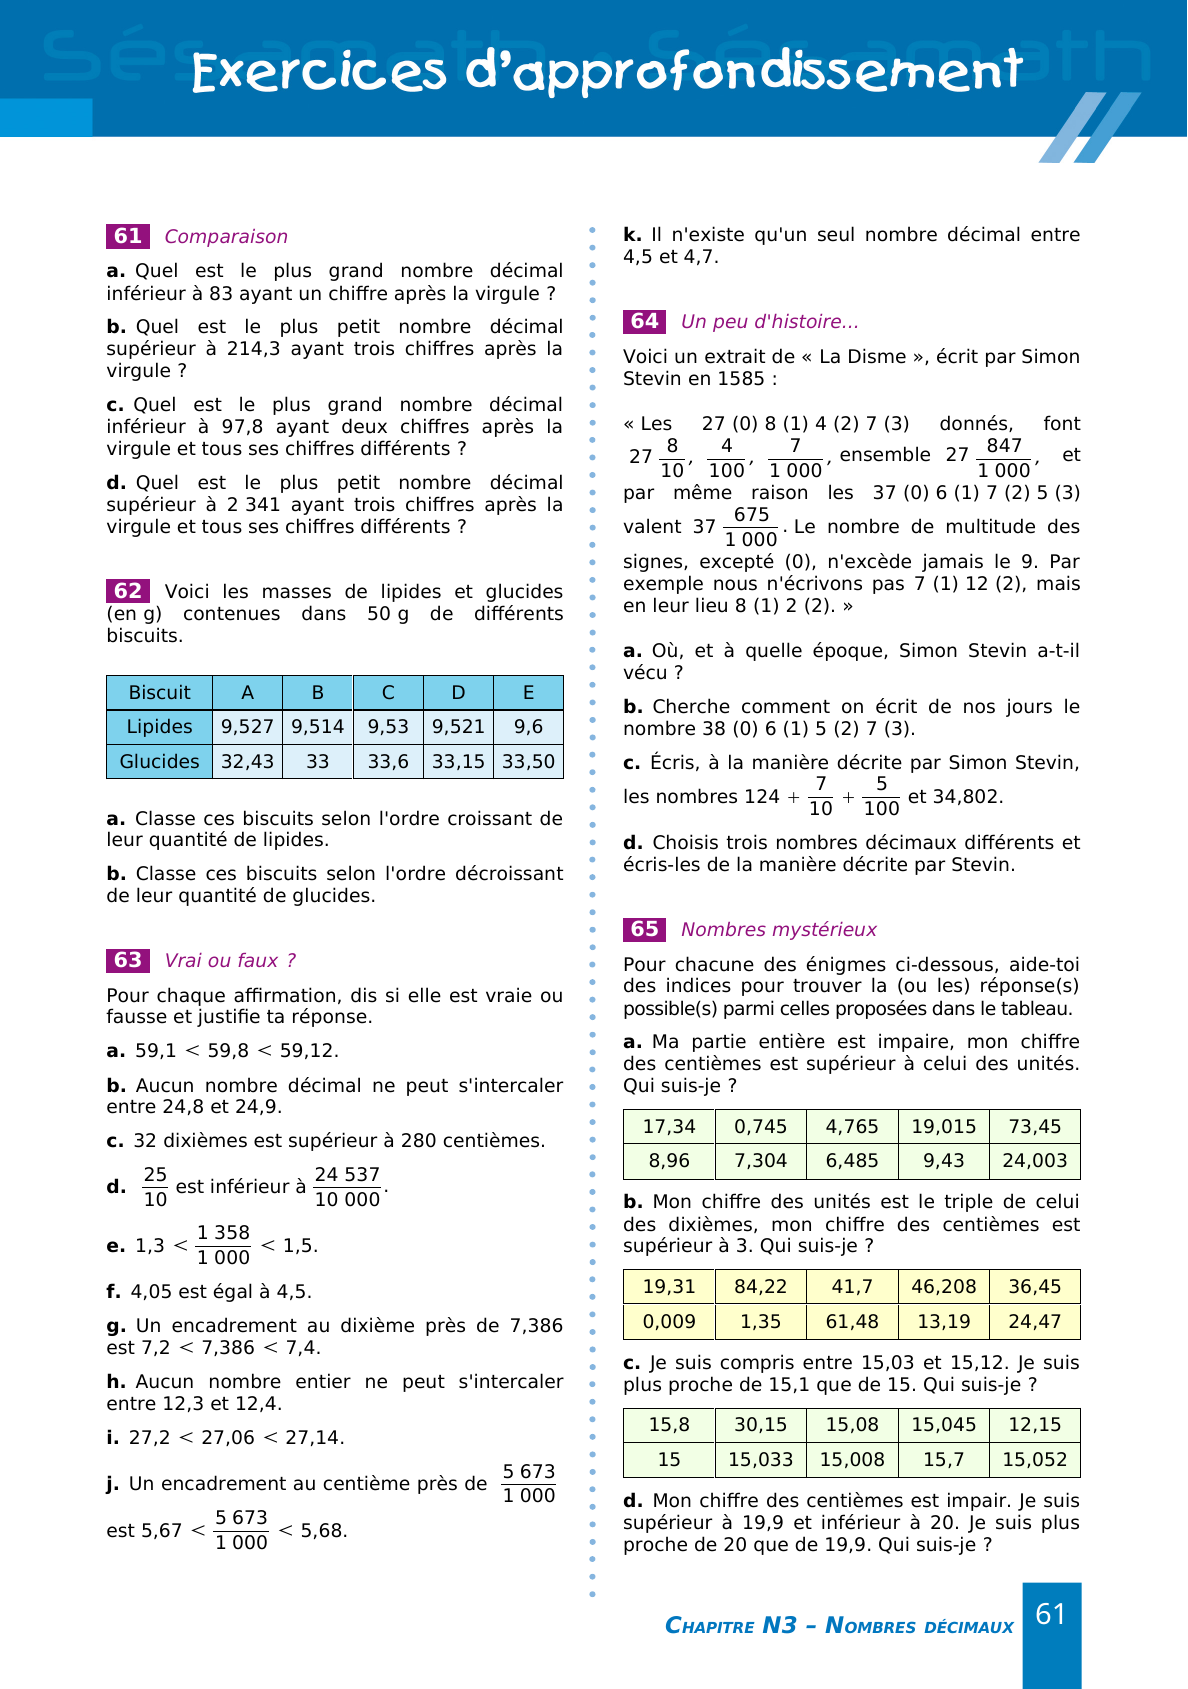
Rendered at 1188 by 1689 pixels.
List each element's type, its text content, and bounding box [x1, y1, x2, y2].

table_cell 15,008 [807, 1443, 898, 1477]
table_cell 15,033 [716, 1443, 806, 1477]
list Voici un extrait de « La Disme », écrit par Simon Stevin en 1585 : [623, 346, 1081, 390]
list 59,1  59,8  59,12. [106, 1040, 564, 1063]
table_header 30,15 [716, 1409, 806, 1442]
list Je suis compris entre 15,03 et 15,12. Je suis plus proche de 15,1 que de 15. Qui suis-je ? [623, 1352, 1081, 1396]
table_header C [354, 676, 423, 709]
list Ma partie entière est impaire, mon chiffre des centièmes est supérieur à celui des unités. Qui suis-je ? [623, 1031, 1081, 1097]
list est inférieur à [106, 1164, 564, 1211]
list Un encadrement au dixième près de 7,386 est 7,2  7,386  7,4. [106, 1314, 564, 1359]
table_cell 7,304 [716, 1144, 806, 1179]
table_header 73,45 [990, 1110, 1080, 1143]
table_cell 15,7 [899, 1443, 989, 1477]
table_header 19,015 [899, 1110, 989, 1143]
table_cell 0,009 [624, 1305, 714, 1339]
table_cell 33,6 [354, 745, 423, 778]
list 1,3  1,5. [106, 1222, 564, 1269]
list Aucun nombre décimal ne peut s'intercaler entre 24,8 et 24,9. [106, 1074, 564, 1118]
table_header 15,8 [624, 1409, 714, 1442]
table_header 84,22 [716, 1270, 806, 1303]
list Quel est le plus petit nombre décimal supérieur à 2 341 ayant trois chiffres après la virgule et tous ses chiffres différents ? [106, 472, 564, 537]
list Nombres mystérieux [623, 917, 1081, 942]
table_header E [494, 676, 563, 709]
table_cell 9,6 [494, 711, 563, 744]
list Quel est le plus grand nombre décimal inférieur à 97,8 ayant deux chiffres après la virgule et tous ses chiffres différents ? [106, 394, 564, 460]
table_header A [213, 676, 282, 709]
table_header 4,765 [807, 1110, 898, 1143]
list Quel est le plus grand nombre décimal inférieur à 83 ayant un chiffre après la virgule ? [106, 260, 564, 304]
table_cell 33 [283, 745, 352, 778]
list Classe ces biscuits selon l'ordre croissant de leur quantité de lipides. [106, 807, 564, 851]
table_header Biscuit [107, 676, 212, 709]
table_header 17,34 [624, 1110, 714, 1143]
table_cell 13,19 [899, 1305, 989, 1339]
table_cell 61,48 [807, 1305, 898, 1339]
list Mon chiffre des centièmes est impair. Je suis supérieur à 19,9 et inférieur à 20. Je suis plus proche de 20 que de 19,9. Qui suis-je ? [623, 1490, 1081, 1556]
table_header 46,208 [899, 1270, 989, 1303]
list Un encadrement au centième près de est 5,67  5,68. [106, 1461, 564, 1554]
table_cell 24,003 [990, 1144, 1080, 1179]
table_header 12,15 [990, 1409, 1080, 1442]
list Comparaison [150, 224, 564, 249]
list Choisis trois nombres décimaux différents et écris-les de la manière décrite par Stevin. [623, 832, 1081, 876]
list Pour chacune des énigmes ci-dessous, aide-toi des indices pour trouver la (ou les) réponse(s) possible(s) parmi celles proposées dans le tableau. [623, 953, 1081, 1019]
table_cell 33,15 [424, 745, 493, 778]
table_header B [283, 676, 352, 709]
table_cell Lipides [107, 711, 212, 744]
list 32 dixièmes est supérieur à 280 centièmes. [106, 1130, 564, 1152]
table_cell 15,052 [990, 1443, 1080, 1477]
list Aucun nombre entier ne peut s'intercaler entre 12,3 et 12,4. [106, 1371, 564, 1415]
list 4,05 est égal à 4,5. [106, 1281, 564, 1303]
table_header 41,7 [807, 1270, 898, 1303]
list Un peu d'histoire... [666, 310, 1081, 334]
table_cell 9,43 [899, 1144, 989, 1179]
list 27,2  27,06  27,14. [106, 1427, 564, 1449]
table_cell 9,527 [213, 711, 282, 744]
list Quel est le plus petit nombre décimal supérieur à 214,3 ayant trois chiffres après la virgule ? [106, 316, 564, 382]
list Il n'existe qu'un seul nombre décimal entre 4,5 et 4,7. [623, 224, 1081, 268]
table_header 19,31 [624, 1270, 714, 1303]
list Pour chaque affirmation, dis si elle est vraie ou fausse et justifie ta réponse. [106, 984, 564, 1028]
table_cell 32,43 [213, 745, 282, 778]
table_cell 8,96 [624, 1144, 714, 1179]
table_cell 9,53 [354, 711, 423, 744]
list Où, et à quelle époque, Simon Stevin a-t-il vécu ? [623, 640, 1081, 684]
list Mon chiffre des unités est le triple de celui des dixièmes, mon chiffre des centièmes est supérieur à 3. Qui suis-je ? [623, 1191, 1081, 1257]
list Classe ces biscuits selon l'ordre décroissant de leur quantité de glucides. [106, 863, 564, 907]
list « Les 27 (0) 8 (1) 4 (2) 7 (3) donnés, font ensemble 27 et par même raison les 37 (0) 6 (1) 7 (2) 5 (3) valent 37Le nombre de multitude des signes, excepté (0), n'excède jamais le 9. Par exemple nous n'écrivons pas 7 (1) 12 (2), mais en leur lieu 8 (1) 2 (2). » [623, 413, 1081, 617]
table_cell Glucides [107, 745, 212, 778]
list Écris, à la manière décrite par Simon Stevin, les nombres 124 et 34,802. [623, 752, 1081, 820]
picture [0, 0, 1187, 163]
table_header 15,045 [899, 1409, 989, 1442]
table_header 0,745 [716, 1110, 806, 1143]
table_cell 6,485 [807, 1144, 898, 1179]
list Vrai ou faux ? [106, 948, 564, 973]
table_cell 9,521 [424, 711, 493, 744]
table_header D [424, 676, 493, 709]
list Voici les masses de lipides et glucides (en g) contenues dans 50 g de différents biscuits. [106, 579, 564, 647]
table_cell 9,514 [283, 711, 352, 744]
table_header 15,08 [807, 1409, 898, 1442]
table_header 36,45 [990, 1270, 1080, 1303]
list Cherche comment on écrit de nos jours le nombre 38 (0) 6 (1) 5 (2) 7 (3). [623, 696, 1081, 740]
table_cell 33,50 [494, 745, 563, 778]
table_cell 15 [624, 1443, 714, 1477]
table_cell 24,47 [990, 1305, 1080, 1339]
table_cell 1,35 [716, 1305, 806, 1339]
